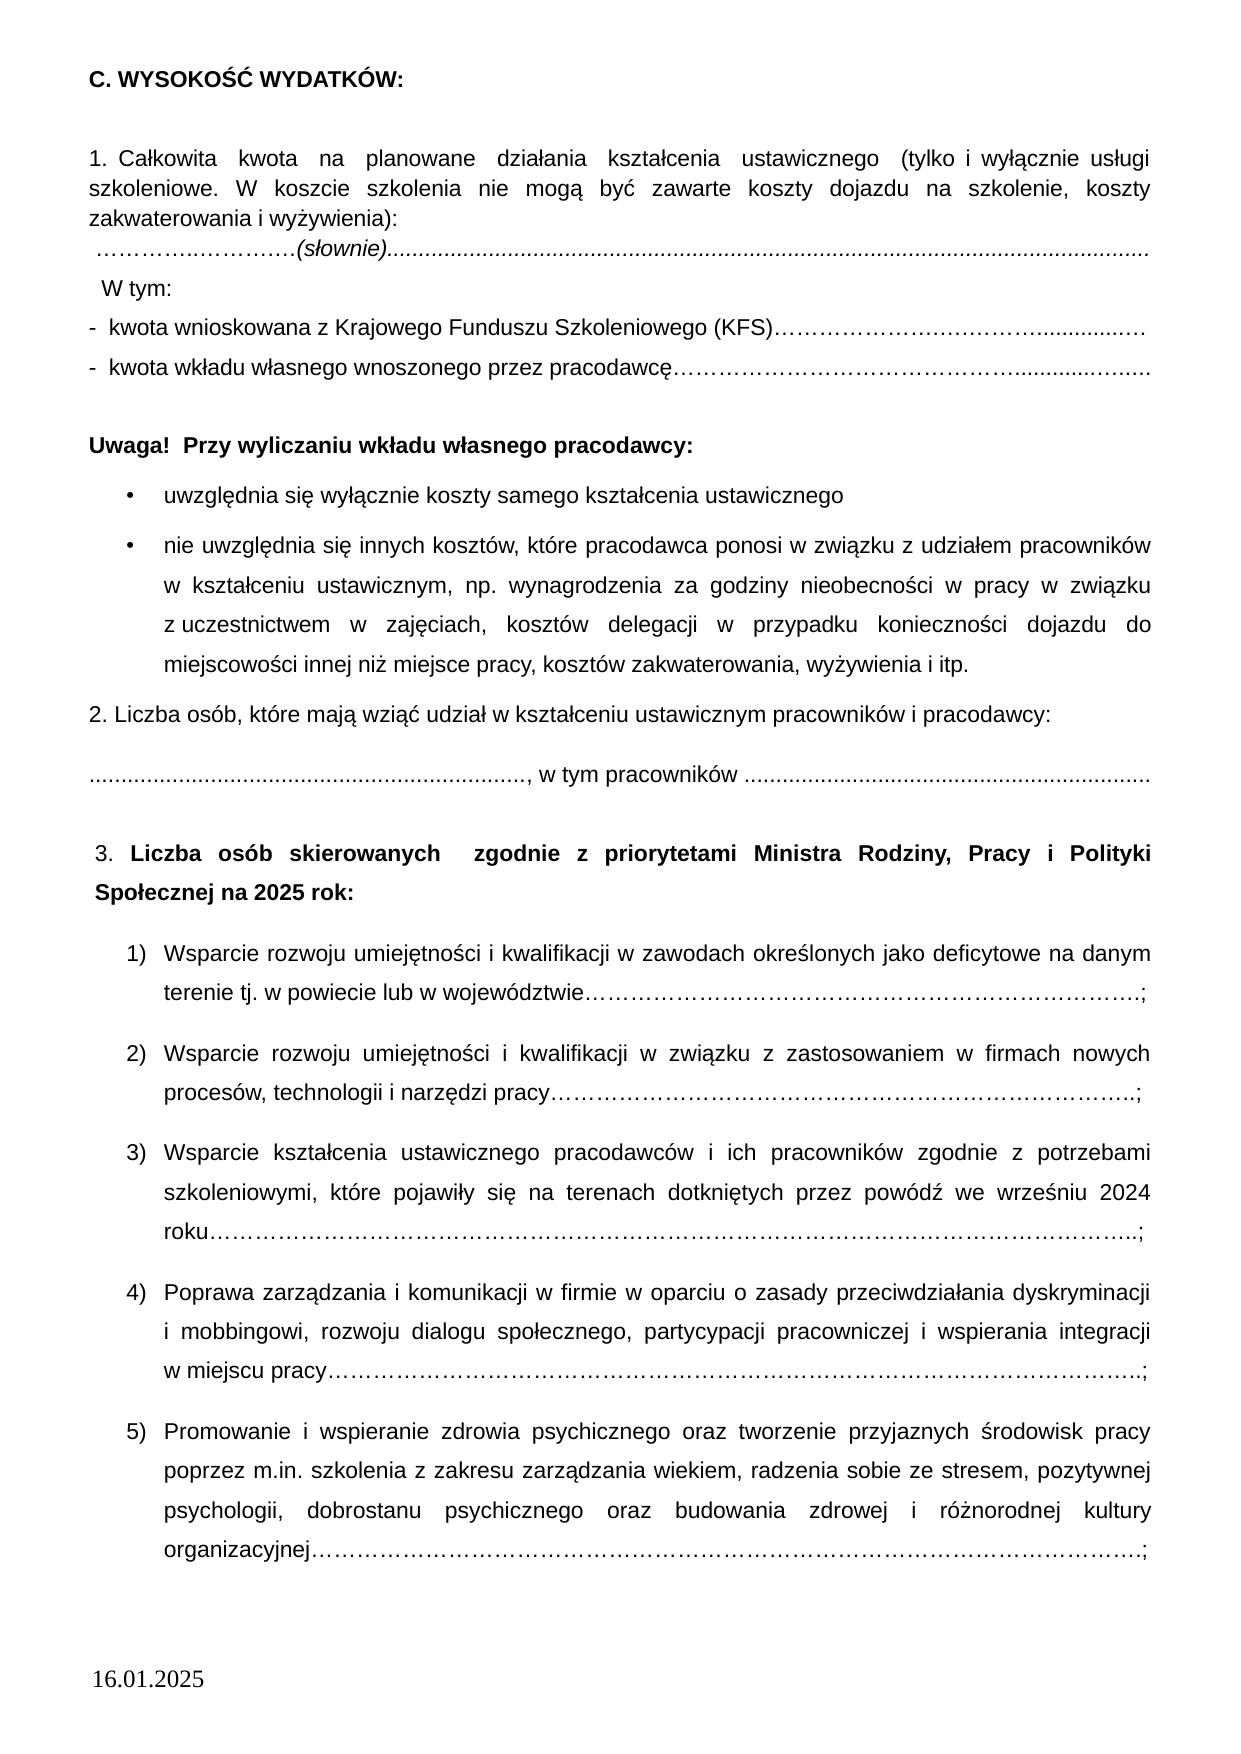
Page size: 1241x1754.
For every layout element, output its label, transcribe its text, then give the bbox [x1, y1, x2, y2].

text , w tym pracowników [89, 761, 1152, 787]
list 3. Liczba osób skierowanych zgodnie z priorytetami Ministra Rodziny, Pracy i Polityki Społecznej na 2025 rok: [53, 840, 1152, 906]
text C. WYSOKOŚĆ WYDATKÓW: [89, 66, 1152, 92]
list Wsparcie rozwoju umiejętności i kwalifikacji w zawodach określonych jako deficytowe na danym terenie tj. w powiecie lub w województwie……………………………………………………………….; [126, 940, 1152, 1006]
list uwzględnia się wyłącznie koszty samego kształcenia ustawicznego [126, 482, 1152, 509]
list Wsparcie rozwoju umiejętności i kwalifikacji w związku z zastosowaniem w firmach nowych procesów, technologii i narzędzi pracy…………………………………………………………………..; [126, 1039, 1152, 1105]
text - kwota wnioskowana z Krajowego Funduszu Szkoleniowego (KFS)………………….….………..............… [89, 314, 1152, 340]
text - kwota wkładu własnego wnoszonego przez pracodawcę……………………………………….............… [89, 353, 1152, 380]
text 1. Całkowita kwota na planowane działania kształcenia ustawicznego (tylko i wyłącznie usługi szkoleniowe. W koszcie szkolenia nie mogą być zawarte koszty dojazdu na szkolenie, koszty zakwaterowania i wyżywienia): [89, 144, 1152, 231]
list nie uwzględnia się innych kosztów, które pracodawca ponosi w związku z udziałem pracowników w kształceniu ustawicznym, np. wynagrodzenia za godziny nieobecności w pracy w związku z uczestnictwem w zajęciach, kosztów delegacji w przypadku konieczności dojazdu do miejscowości innej niż miejsce pracy, kosztów zakwaterowania, wyżywienia i itp. [126, 532, 1152, 677]
text W tym: [89, 274, 1152, 301]
list Wsparcie kształcenia ustawicznego pracodawców i ich pracowników zgodnie z potrzebami szkoleniowymi, które pojawiły się na terenach dotkniętych przez powódź we wrześniu 2024 roku…………………………………………………………………………………………………………..; [126, 1139, 1152, 1244]
text Uwaga! Przy wyliczaniu wkładu własnego pracodawcy: [89, 432, 1152, 459]
text 2. Liczba osób, które mają wziąć udział w kształceniu ustawicznym pracowników i pracodawcy: [89, 701, 1152, 727]
text …………..……….…(słownie) [89, 235, 1152, 261]
list Poprawa zarządzania i komunikacji w firmie w oparciu o zasady przeciwdziałania dyskryminacji i mobbingowi, rozwoju dialogu społecznego, partycypacji pracowniczej i wspierania integracji w miejscu pracy……………………………………………………………………………………………..; [126, 1278, 1152, 1384]
list Promowanie i wspieranie zdrowia psychicznego oraz tworzenie przyjaznych środowisk pracy poprzez m.in. szkolenia z zakresu zarządzania wiekiem, radzenia sobie ze stresem, pozytywnej psychologii, dobrostanu psychicznego oraz budowania zdrowej i różnorodnej kultury organizacyjnej……………………………………………………………………………………………….; [126, 1418, 1152, 1563]
